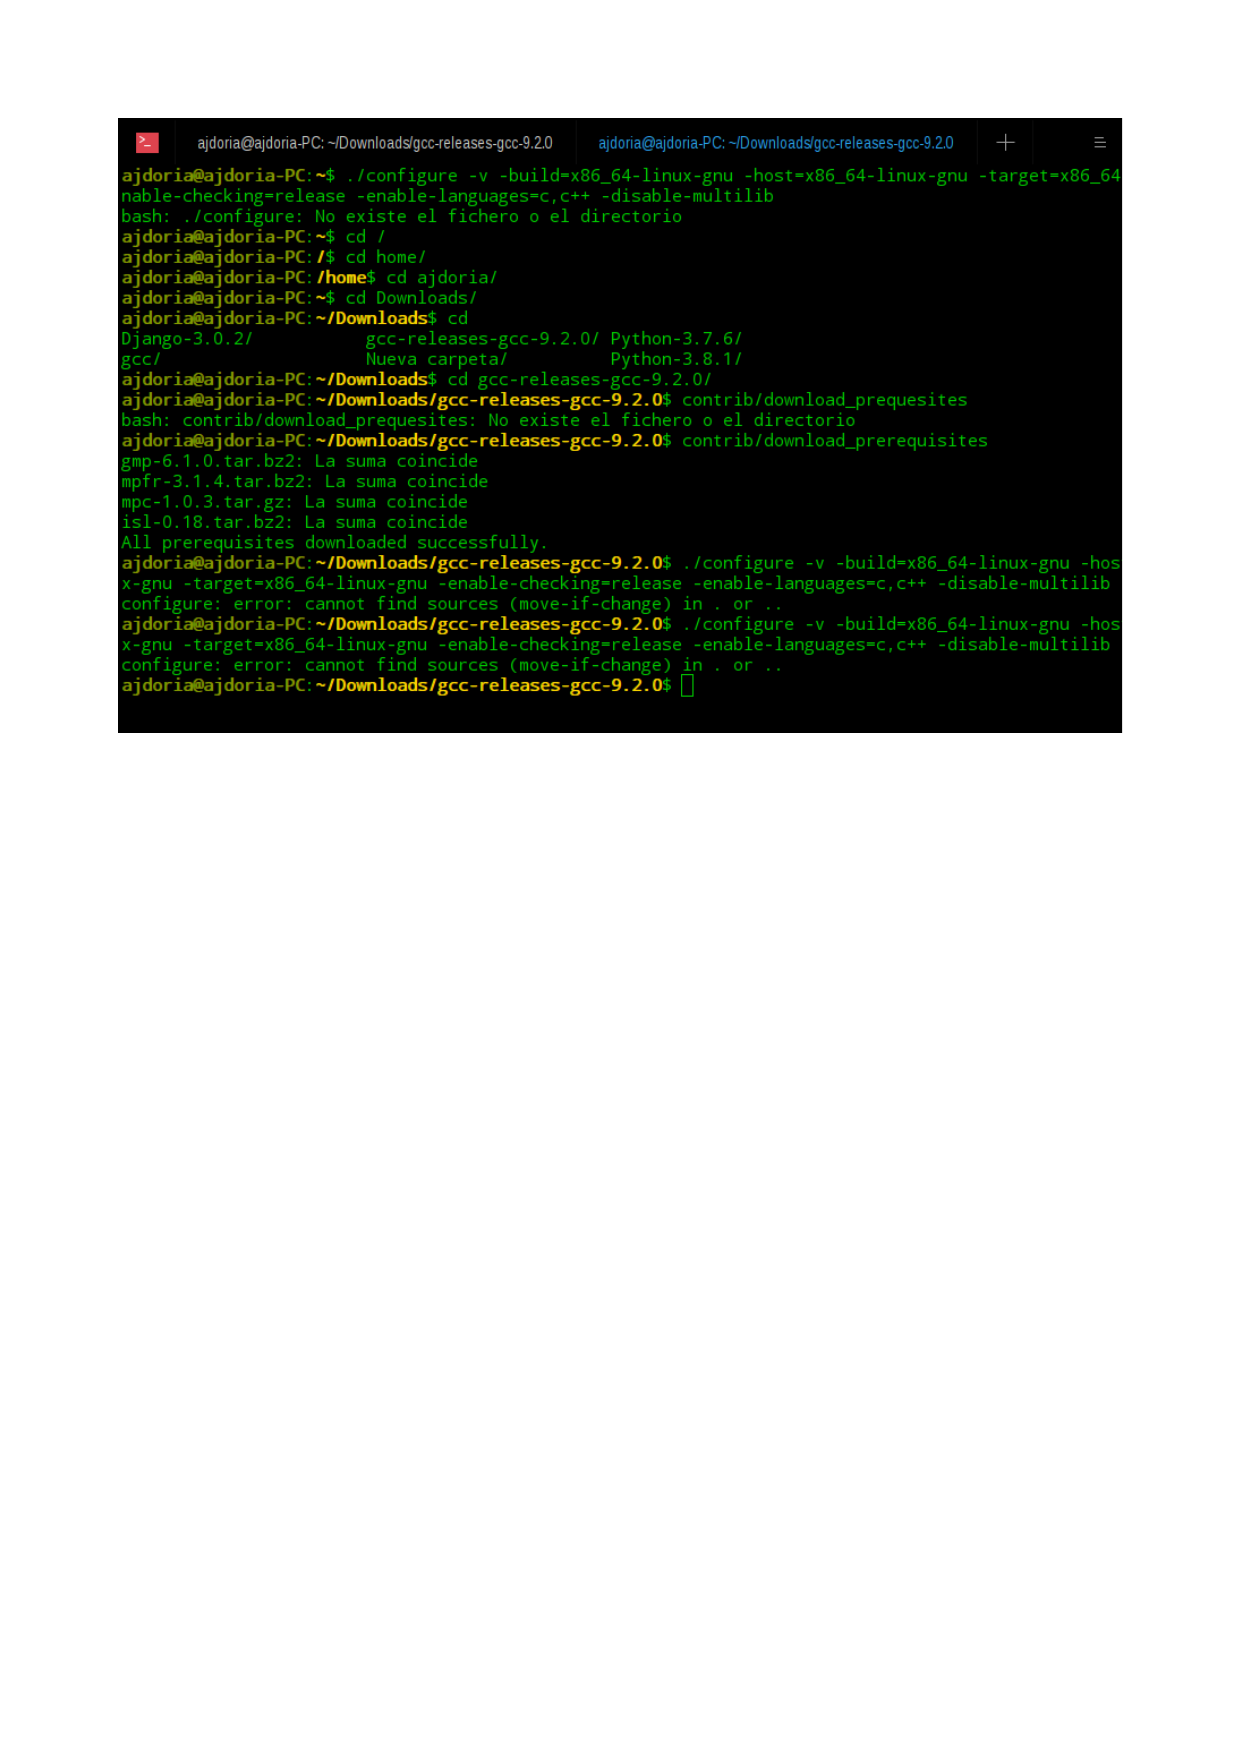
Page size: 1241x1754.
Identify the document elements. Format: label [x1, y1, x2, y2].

picture [118, 118, 1123, 733]
